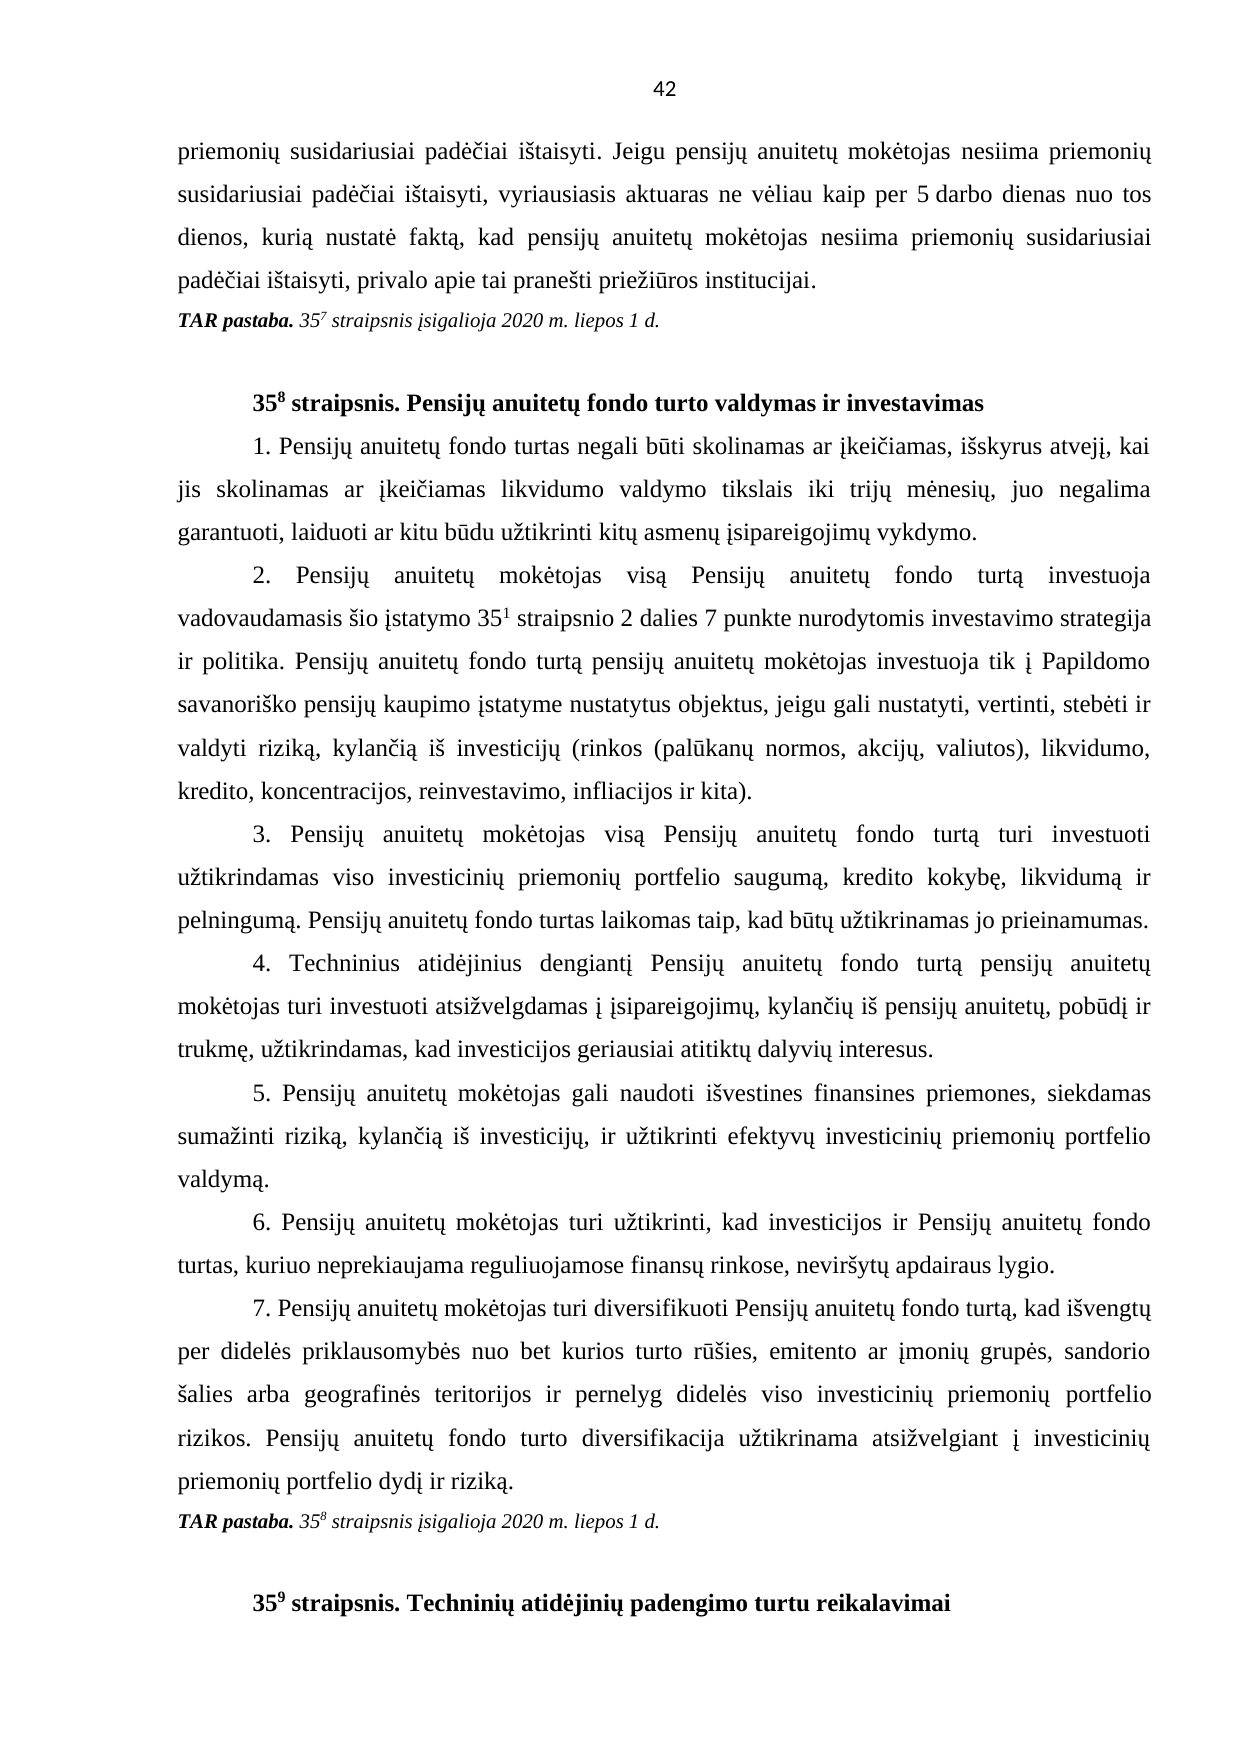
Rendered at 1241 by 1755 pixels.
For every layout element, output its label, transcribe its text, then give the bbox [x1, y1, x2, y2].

text priemonių susidariusiai padėčiai ištaisyti. Jeigu pensijų anuitetų mokėtojas nesiima priemonių susidariusiai padėčiai ištaisyti, vyriausiasis aktuaras ne vėliau kaip per 5 darbo dienas nuo tos dienos, kurią nustatė faktą, kad pensijų anuitetų mokėtojas nesiima priemonių susidariusiai padėčiai ištaisyti, privalo apie tai pranešti priežiūros institucijai. [177, 136, 1152, 294]
text 3. Pensijų anuitetų mokėtojas visą Pensijų anuitetų fondo turtą turi investuoti užtikrindamas viso investicinių priemonių portfelio saugumą, kredito kokybę, likvidumą ir pelningumą. Pensijų anuitetų fondo turtas laikomas taip, kad būtų užtikrinamas jo prieinamumas. [177, 819, 1152, 934]
text 358 straipsnis. Pensijų anuitetų fondo turto valdymas ir investavimas [177, 388, 1152, 416]
text 359 straipsnis. Techninių atidėjinių padengimo turtu reikalavimai [177, 1588, 1152, 1617]
text 2. Pensijų anuitetų mokėtojas visą Pensijų anuitetų fondo turtą investuoja vadovaudamasis šio įstatymo 351 straipsnio 2 dalies 7 punkte nurodytomis investavimo strategija ir politika. Pensijų anuitetų fondo turtą pensijų anuitetų mokėtojas investuoja tik į Papildomo savanoriško pensijų kaupimo įstatyme nustatytus objektus, jeigu gali nustatyti, vertinti, stebėti ir valdyti riziką, kylančią iš investicijų (rinkos (palūkanų normos, akcijų, valiutos), likvidumo, kredito, koncentracijos, reinvestavimo, infliacijos ir kita). [177, 560, 1152, 804]
text TAR pastaba. 357 straipsnis įsigalioja 2020 m. liepos 1 d. [177, 308, 1152, 332]
text 6. Pensijų anuitetų mokėtojas turi užtikrinti, kad investicijos ir Pensijų anuitetų fondo turtas, kuriuo neprekiaujama reguliuojamose finansų rinkose, neviršytų apdairaus lygio. [177, 1207, 1152, 1279]
text 7. Pensijų anuitetų mokėtojas turi diversifikuoti Pensijų anuitetų fondo turtą, kad išvengtų per didelės priklausomybės nuo bet kurios turto rūšies, emitento ar įmonių grupės, sandorio šalies arba geografinės teritorijos ir pernelyg didelės viso investicinių priemonių portfelio rizikos. Pensijų anuitetų fondo turto diversifikacija užtikrinama atsižvelgiant į investicinių priemonių portfelio dydį ir riziką. [177, 1293, 1152, 1494]
text 1. Pensijų anuitetų fondo turtas negali būti skolinamas ar įkeičiamas, išskyrus atvejį, kai jis skolinamas ar įkeičiamas likvidumo valdymo tikslais iki trijų mėnesių, juo negalima garantuoti, laiduoti ar kitu būdu užtikrinti kitų asmenų įsipareigojimų vykdymo. [177, 431, 1152, 546]
text TAR pastaba. 358 straipsnis įsigalioja 2020 m. liepos 1 d. [177, 1509, 1152, 1533]
text 4. Techninius atidėjinius dengiantį Pensijų anuitetų fondo turtą pensijų anuitetų mokėtojas turi investuoti atsižvelgdamas į įsipareigojimų, kylančių iš pensijų anuitetų, pobūdį ir trukmę, užtikrindamas, kad investicijos geriausiai atitiktų dalyvių interesus. [177, 948, 1152, 1063]
text 5. Pensijų anuitetų mokėtojas gali naudoti išvestines finansines priemones, siekdamas sumažinti riziką, kylančią iš investicijų, ir užtikrinti efektyvų investicinių priemonių portfelio valdymą. [177, 1078, 1152, 1193]
